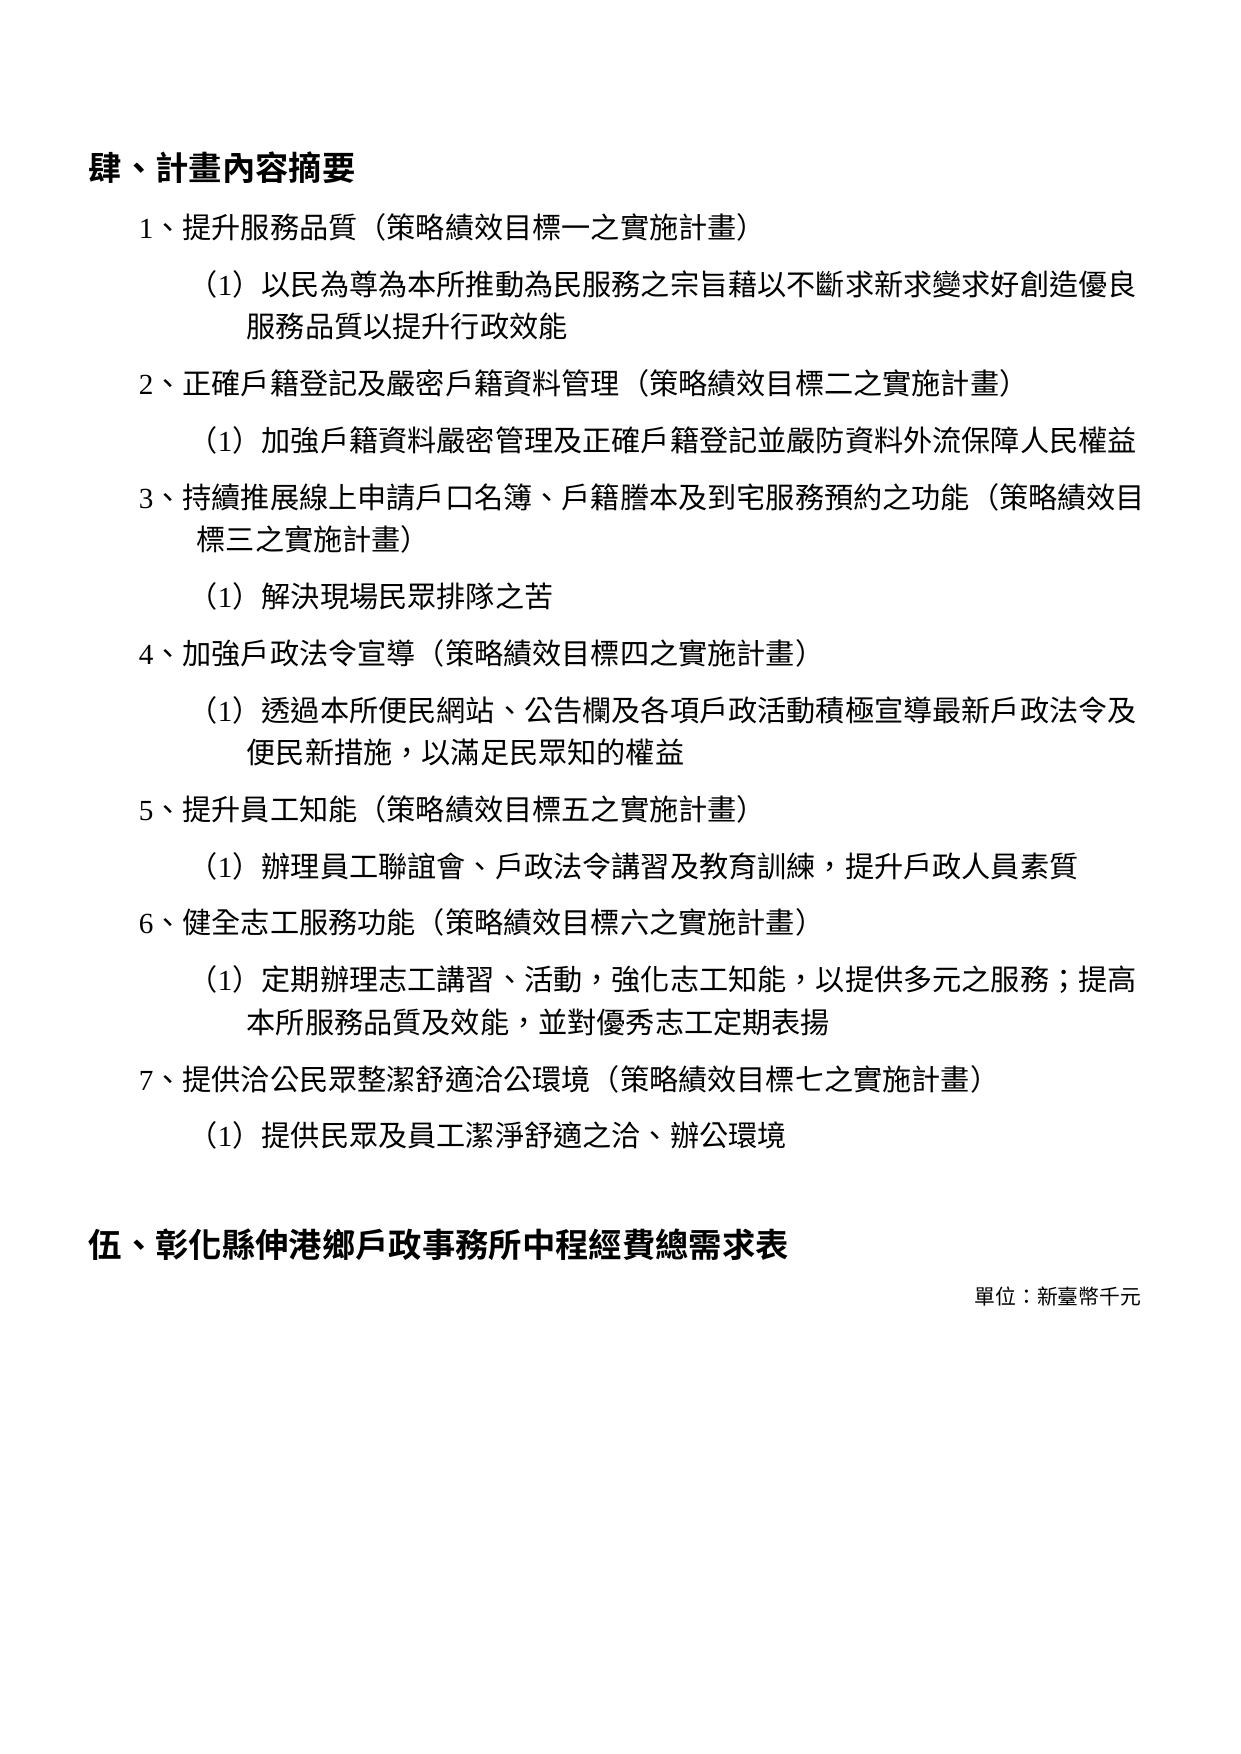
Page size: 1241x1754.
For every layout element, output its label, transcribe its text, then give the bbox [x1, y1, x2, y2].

list 透過本所便民網站、公告欄及各項戶政活動積極宣導最新戶政法令及便民新措施，以滿足民眾知的權益 [188, 687, 1152, 772]
list 提升服務品質（策略績效目標一之實施計畫） [138, 204, 1152, 247]
list 加強戶籍資料嚴密管理及正確戶籍登記並嚴防資料外流保障人民權益 [188, 417, 1152, 459]
list 健全志工服務功能（策略績效目標六之實施計畫） [138, 900, 1152, 942]
list 定期辦理志工講習、活動，強化志工知能，以提供多元之服務；提高本所服務品質及效能，並對優秀志工定期表揚 [188, 957, 1152, 1041]
text 單位：新臺幣千元 [974, 1280, 1152, 1310]
list 提升員工知能（策略績效目標五之實施計畫） [138, 786, 1152, 828]
list 以民為尊為本所推動為民服務之宗旨藉以不斷求新求變求好創造優良服務品質以提升行政效能 [188, 261, 1152, 346]
list 加強戶政法令宣導（策略績效目標四之實施計畫） [138, 630, 1152, 672]
list 解決現場民眾排隊之苦 [188, 573, 1152, 616]
list 提供洽公民眾整潔舒適洽公環境（策略績效目標七之實施計畫） [138, 1056, 1152, 1098]
list 正確戶籍登記及嚴密戶籍資料管理（策略績效目標二之實施計畫） [138, 360, 1152, 403]
text 伍、彰化縣伸港鄉戶政事務所中程經費總需求表 [88, 1219, 1152, 1267]
list 辦理員工聯誼會、戶政法令講習及教育訓練，提升戶政人員素質 [188, 843, 1152, 885]
list 提供民眾及員工潔淨舒適之洽、辦公環境 [188, 1113, 1152, 1155]
list 持續推展線上申請戶口名簿、戶籍謄本及到宅服務預約之功能（策略績效目標三之實施計畫） [138, 474, 1152, 559]
text 肆、計畫內容摘要 [88, 142, 1152, 190]
